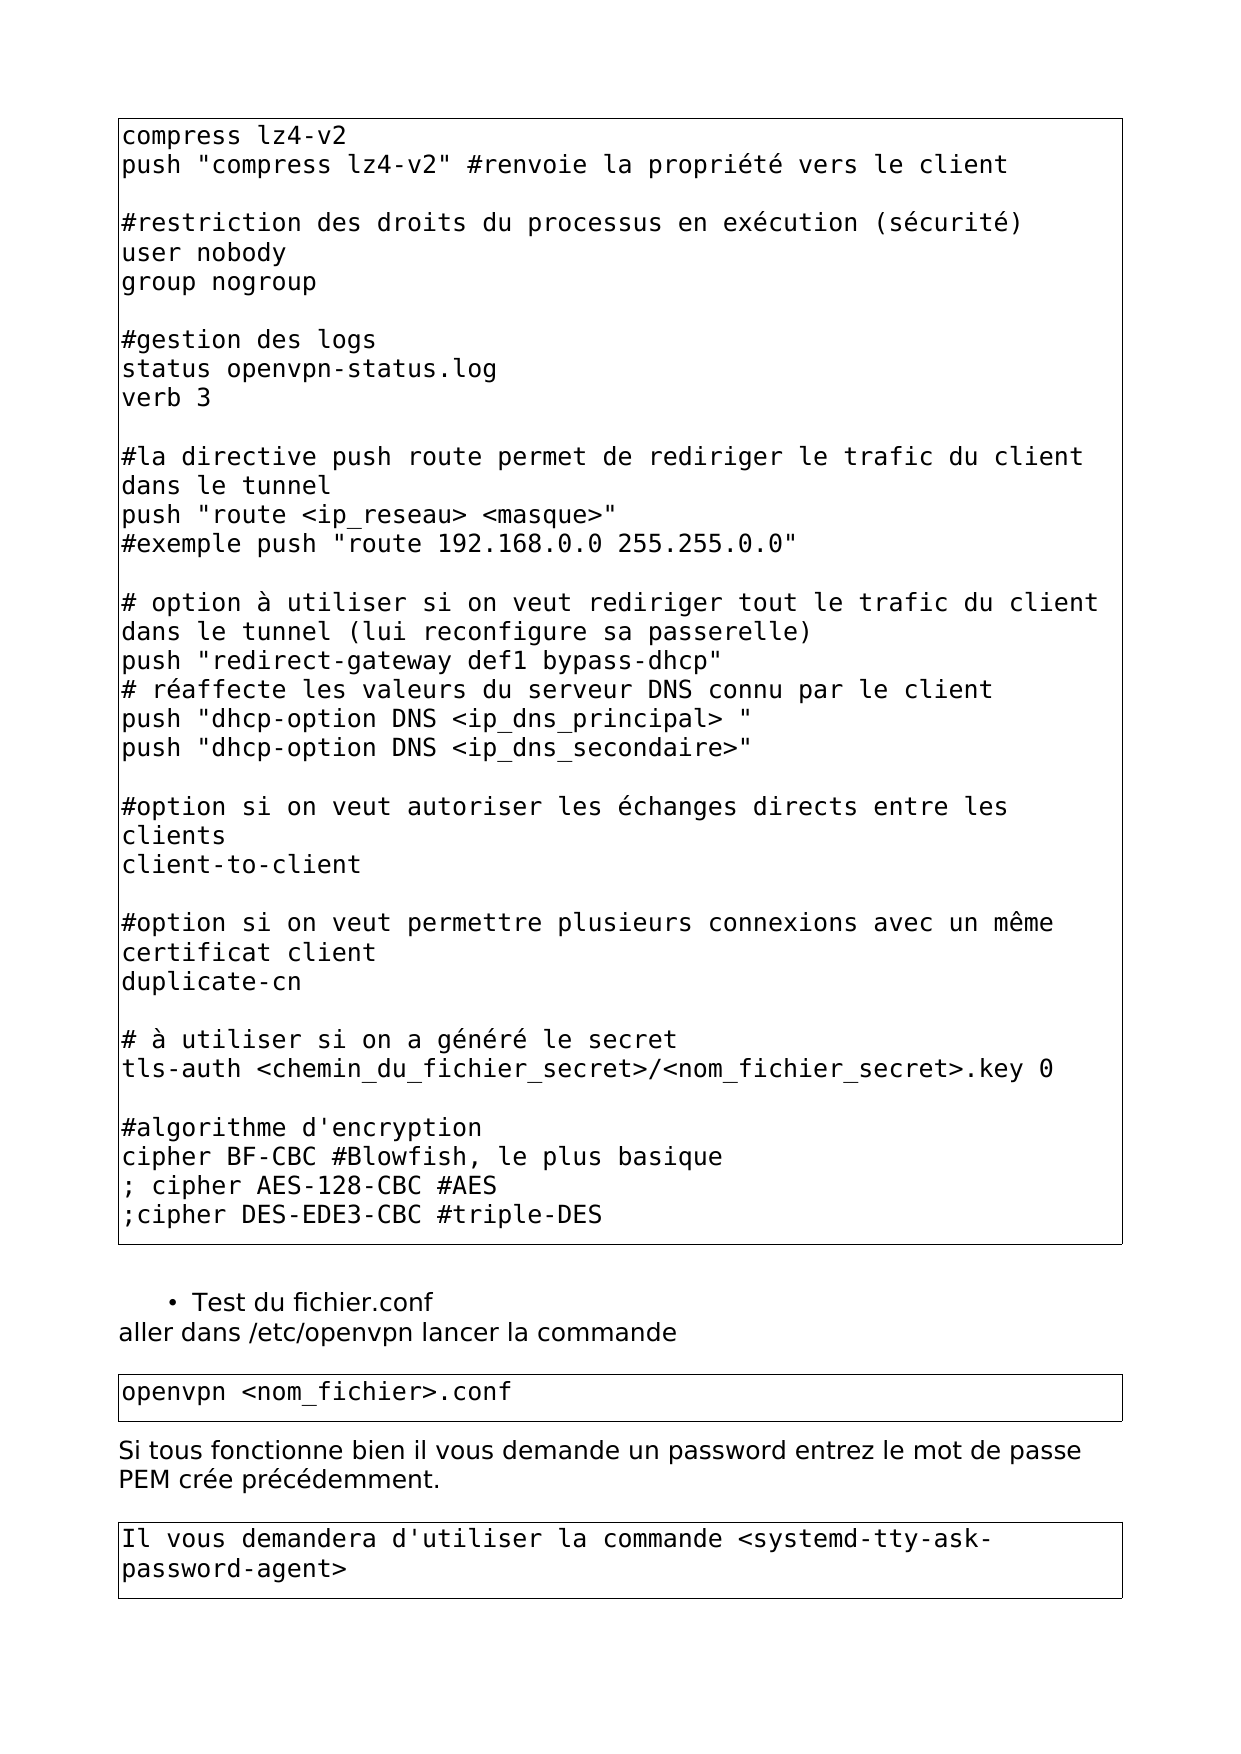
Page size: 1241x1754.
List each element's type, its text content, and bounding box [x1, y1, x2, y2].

text Si tous fonctionne bien il vous demande un password entrez le mot de passe PEM crée précédemment. [118, 1436, 1122, 1494]
table_header openvpn <nom_fichier>.conf [119, 1375, 1122, 1421]
list Test du fichier.conf [177, 1288, 1122, 1318]
table_header Il vous demandera d'utiliser la commande <systemd-tty-ask-password-agent> [119, 1523, 1122, 1598]
text aller dans /etc/openvpn lancer la commande [118, 1318, 1122, 1347]
table_header compress lz4-v2 push "compress lz4-v2" #renvoie la propriété vers le client #restriction des droits du processus en exécution (sécurité) user nobody group nogroup #gestion des logs status openvpn-status.log verb 3 #la directive push route permet de rediriger le trafic du client dans le tunnel push "route <ip_reseau> <masque>" #exemple push "route 192.168.0.0 255.255.0.0" # option à utiliser si on veut rediriger tout le trafic du client dans le tunnel (lui reconfigure sa passerelle) push "redirect-gateway def1 bypass-dhcp" # réaffecte les valeurs du serveur DNS connu par le client push "dhcp-option DNS <ip_dns_principal> " push "dhcp-option DNS <ip_dns_secondaire>" #option si on veut autoriser les échanges directs entre les clients client-to-client #option si on veut permettre plusieurs connexions avec un même certificat client duplicate-cn # à utiliser si on a généré le secret tls-auth <chemin_du_fichier_secret>/<nom_fichier_secret>.key 0 #algorithme d'encryption cipher BF-CBC #Blowfish, le plus basique ; cipher AES-128-CBC #AES ;cipher DES-EDE3-CBC #triple-DES [119, 119, 1122, 1244]
